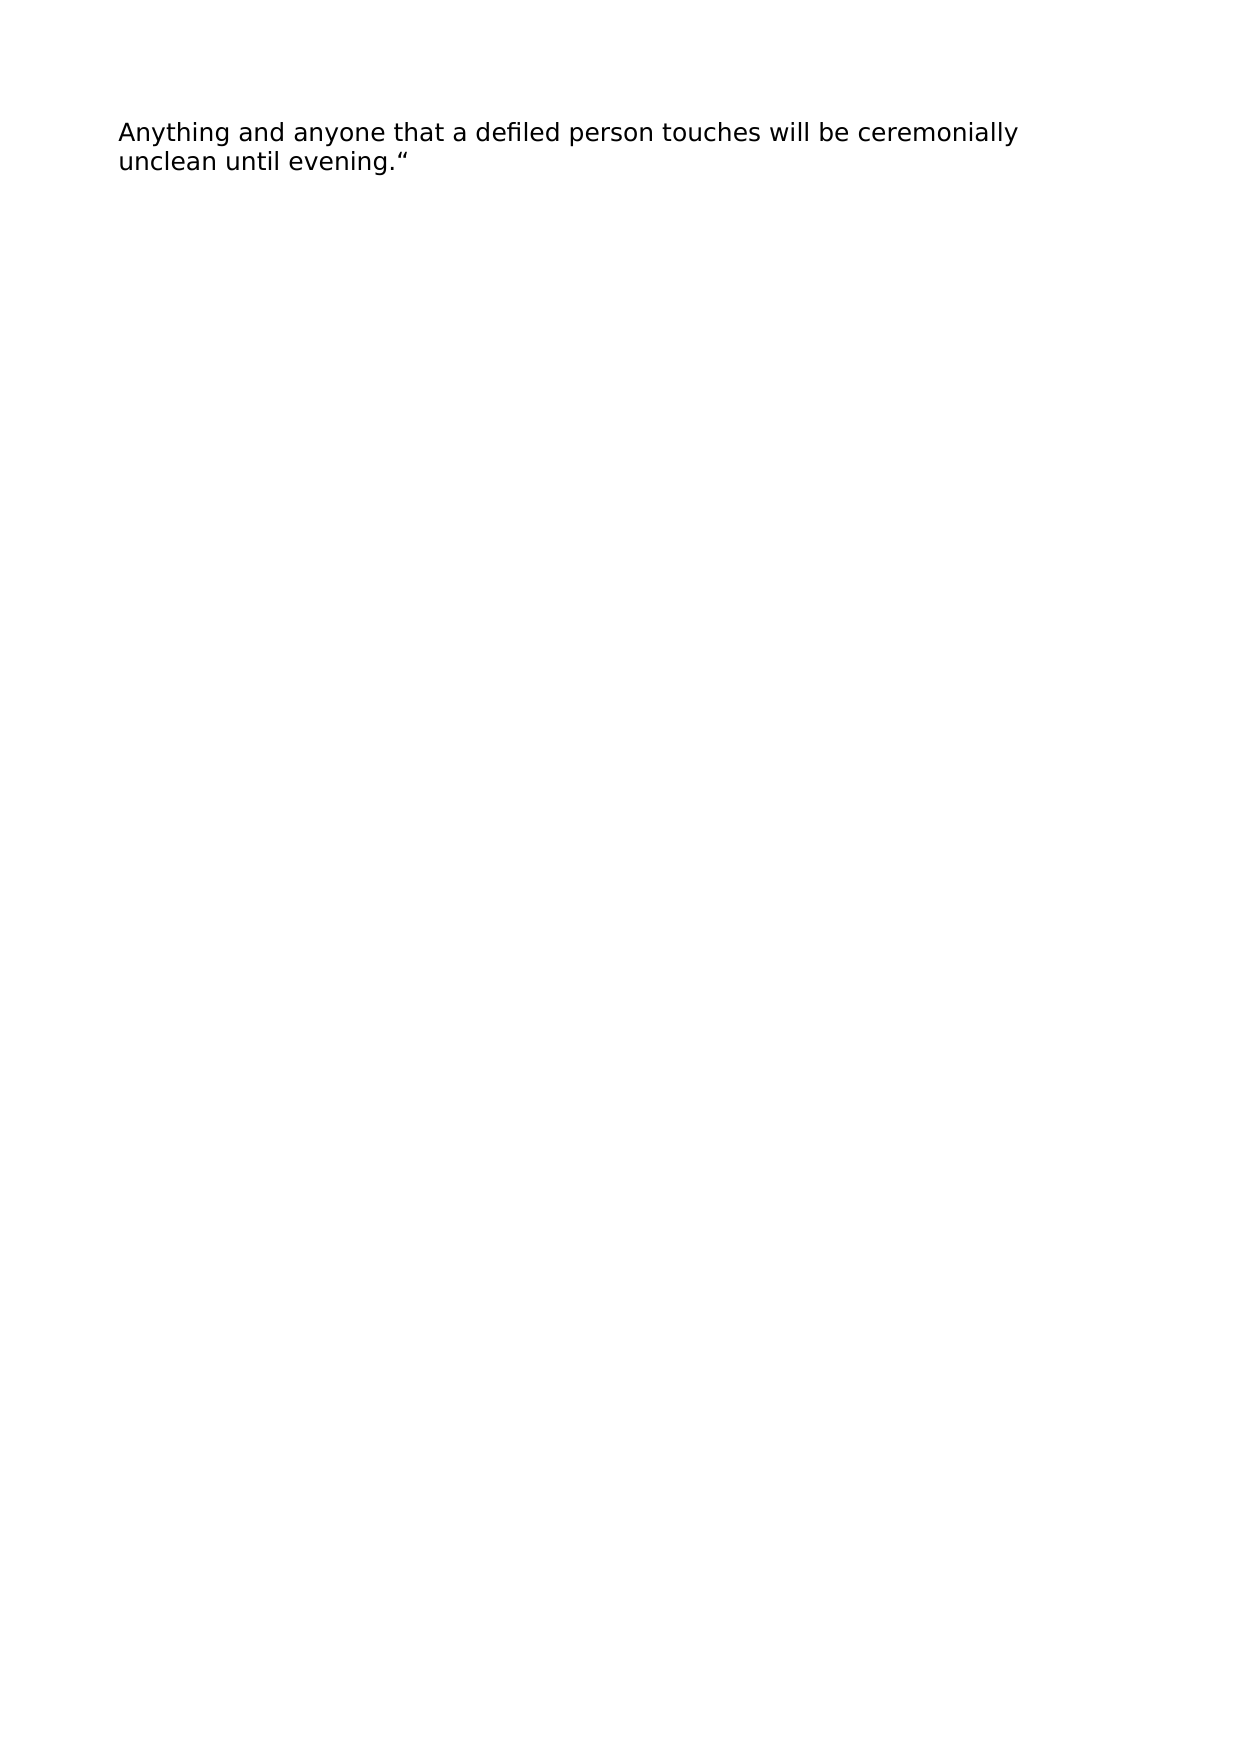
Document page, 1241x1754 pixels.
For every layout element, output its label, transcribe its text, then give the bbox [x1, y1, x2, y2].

text Anything and anyone that a defiled person touches will be ceremonially unclean until evening.“ [118, 118, 1122, 176]
